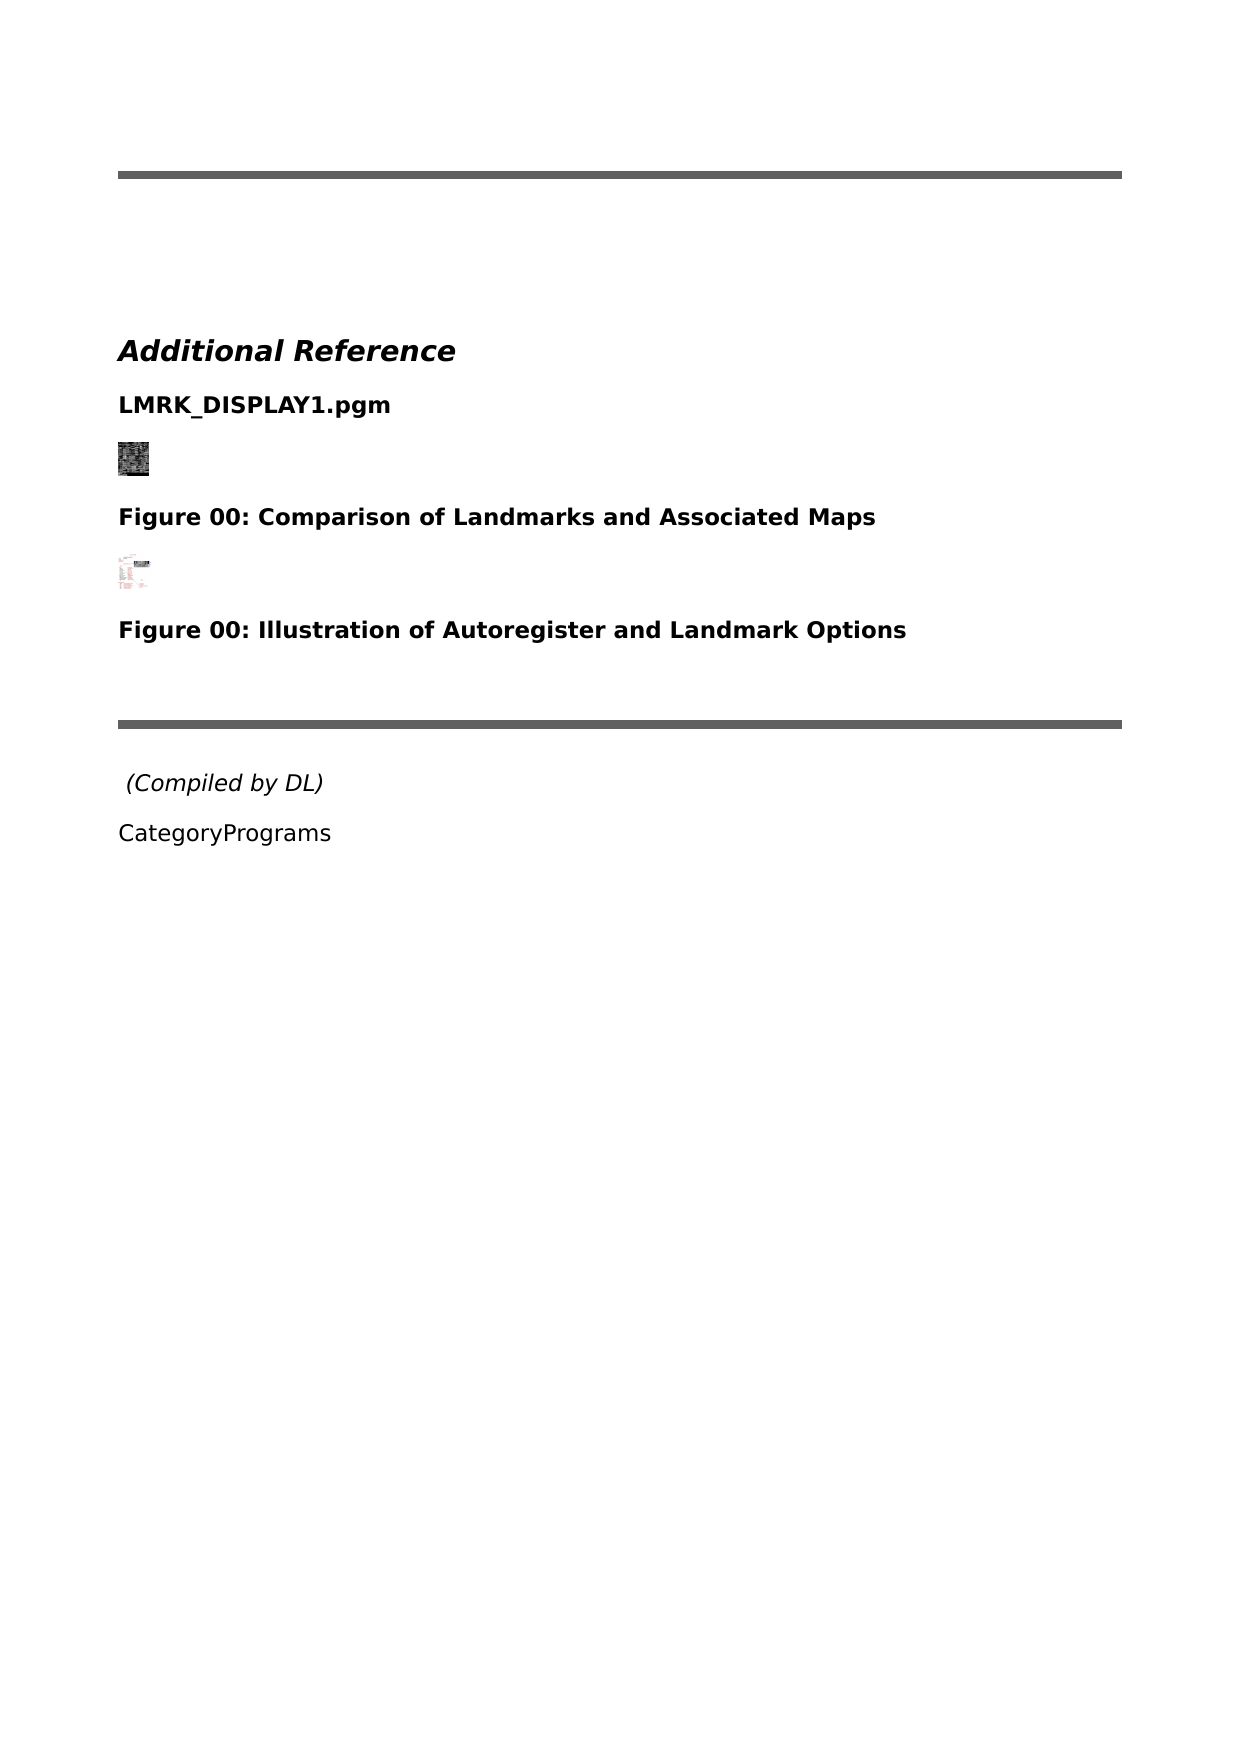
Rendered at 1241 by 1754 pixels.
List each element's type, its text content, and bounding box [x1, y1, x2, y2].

picture [118, 442, 152, 476]
text CategoryPrograms [118, 820, 1122, 847]
text (Compiled by DL) [118, 770, 1122, 797]
subtitle Additional Reference [118, 334, 1122, 368]
text LMRK_DISPLAY1.pgm [118, 392, 1122, 419]
text Figure 00: Comparison of Landmarks and Associated Maps [118, 504, 1122, 531]
picture [118, 554, 152, 589]
text Figure 00: Illustration of Autoregister and Landmark Options [118, 617, 1122, 644]
